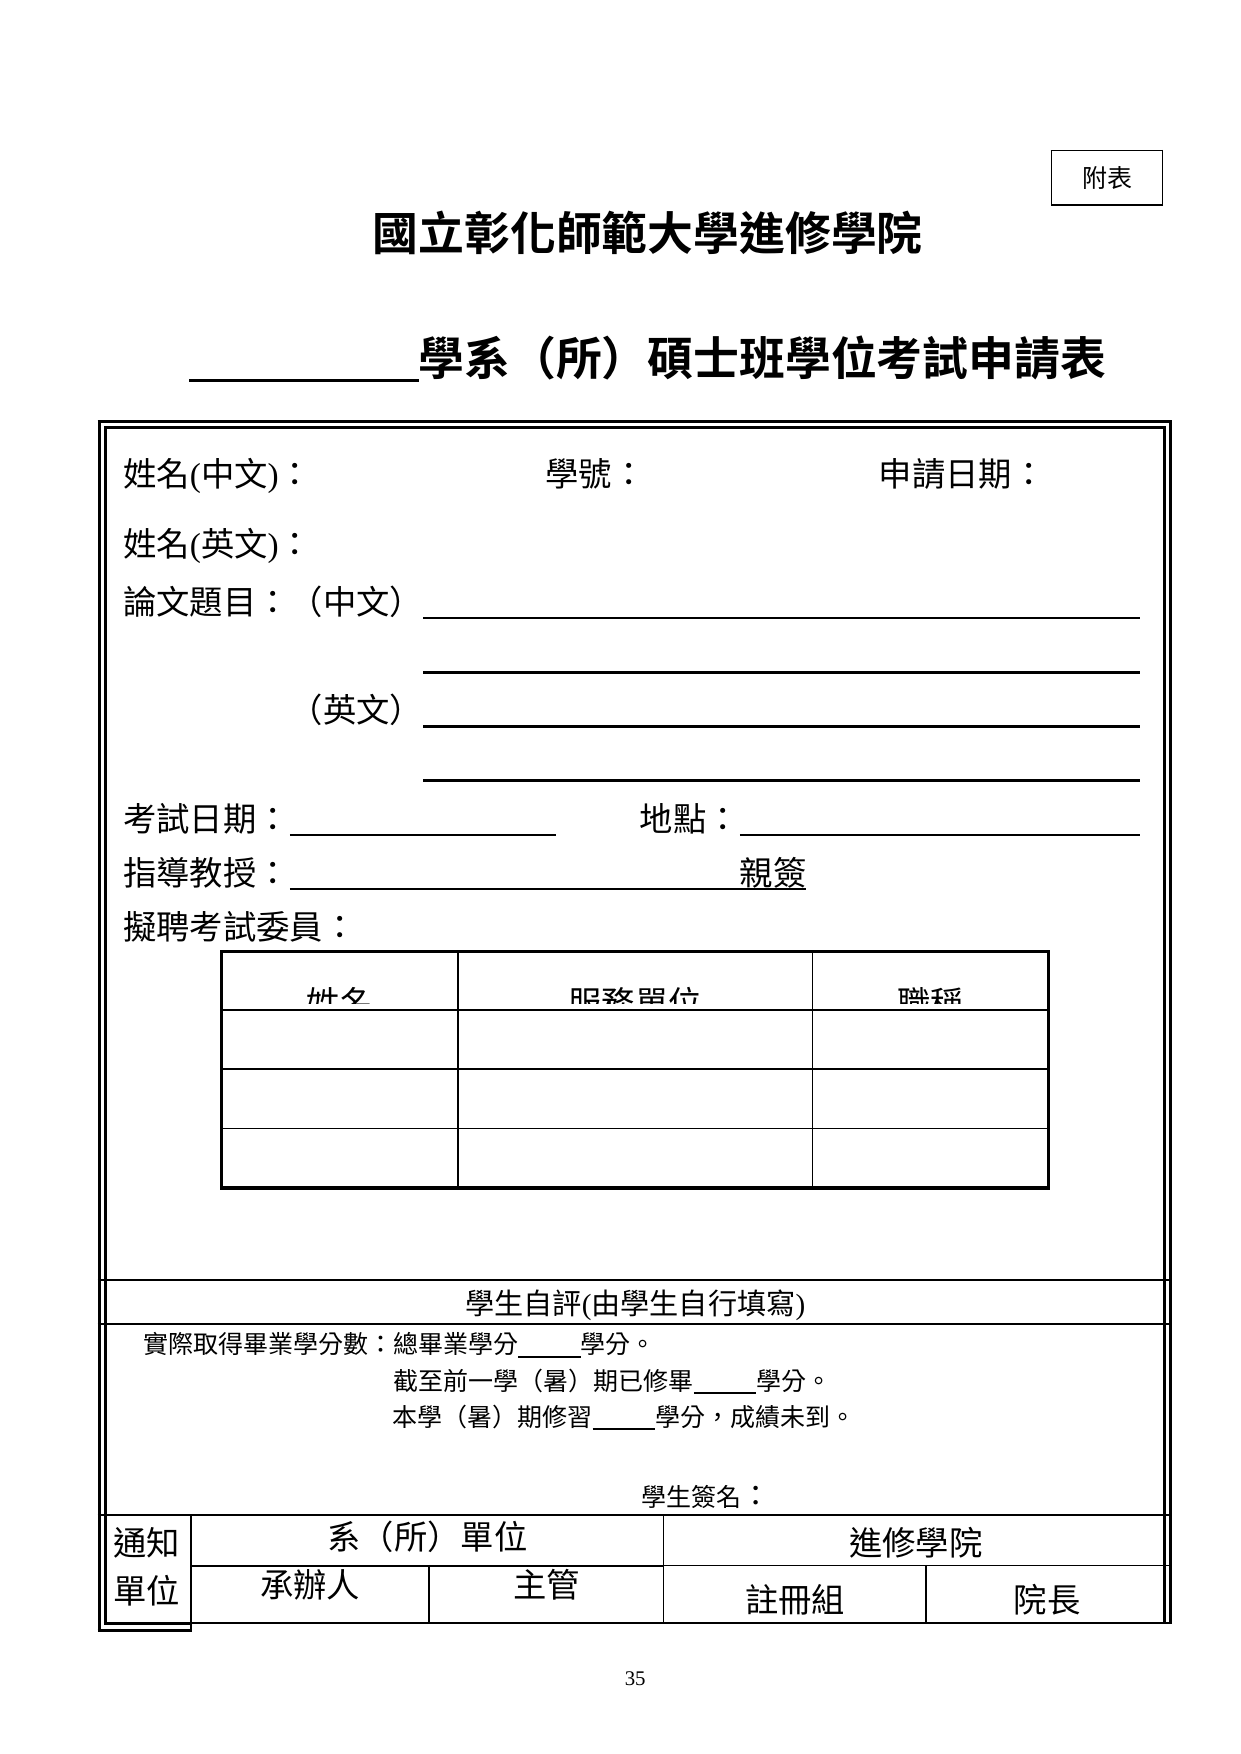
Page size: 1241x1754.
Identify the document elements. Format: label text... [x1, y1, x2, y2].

table_cell [459, 1070, 812, 1127]
text 學系（所）碩士班學位考試申請表 [128, 282, 1167, 407]
text 國立彰化師範大學進修學院 [128, 157, 1167, 282]
table_cell 通知單位 [107, 1516, 190, 1622]
table_cell [459, 1129, 812, 1186]
table_cell [222, 1190, 458, 1216]
table_cell 主管 [430, 1567, 663, 1622]
table_cell 進修學院 [664, 1516, 1163, 1565]
text 附表13 [1067, 159, 1146, 197]
table_cell [458, 1190, 812, 1216]
table_cell [812, 1190, 1048, 1216]
text [1052, 151, 1162, 204]
table_header 姓名 [223, 953, 457, 1009]
table_header 姓名(中文)： 學號： 申請日期： 姓名(英文)： 論文題目：（中文） （英文） 考試日期： 地點： 指導教授： 親簽 擬聘考試委員： [102, 423, 1168, 1278]
table_header 職稱 [813, 953, 1047, 1009]
table_cell 實際取得畢業學分數：總畢業學分 學分。 截至前一學（暑）期已修畢 學分。 本學（暑）期修習 學分，成績未到。 學生簽名： [107, 1325, 1163, 1514]
table_cell 註冊組 [664, 1566, 925, 1622]
table_cell 承辦人 [192, 1567, 428, 1622]
table_cell [813, 1129, 1047, 1186]
table_cell 系（所）單位 [192, 1516, 663, 1565]
table_cell 院長 [927, 1566, 1163, 1622]
table_cell [813, 1011, 1047, 1068]
table_cell [813, 1070, 1047, 1127]
table_cell [223, 1011, 457, 1068]
table_cell 學生自評(由學生自行填寫) [107, 1281, 1163, 1323]
table_header 服務單位 [459, 953, 812, 1009]
table_cell [459, 1011, 812, 1068]
table_cell [223, 1070, 457, 1127]
table_cell [223, 1129, 457, 1186]
